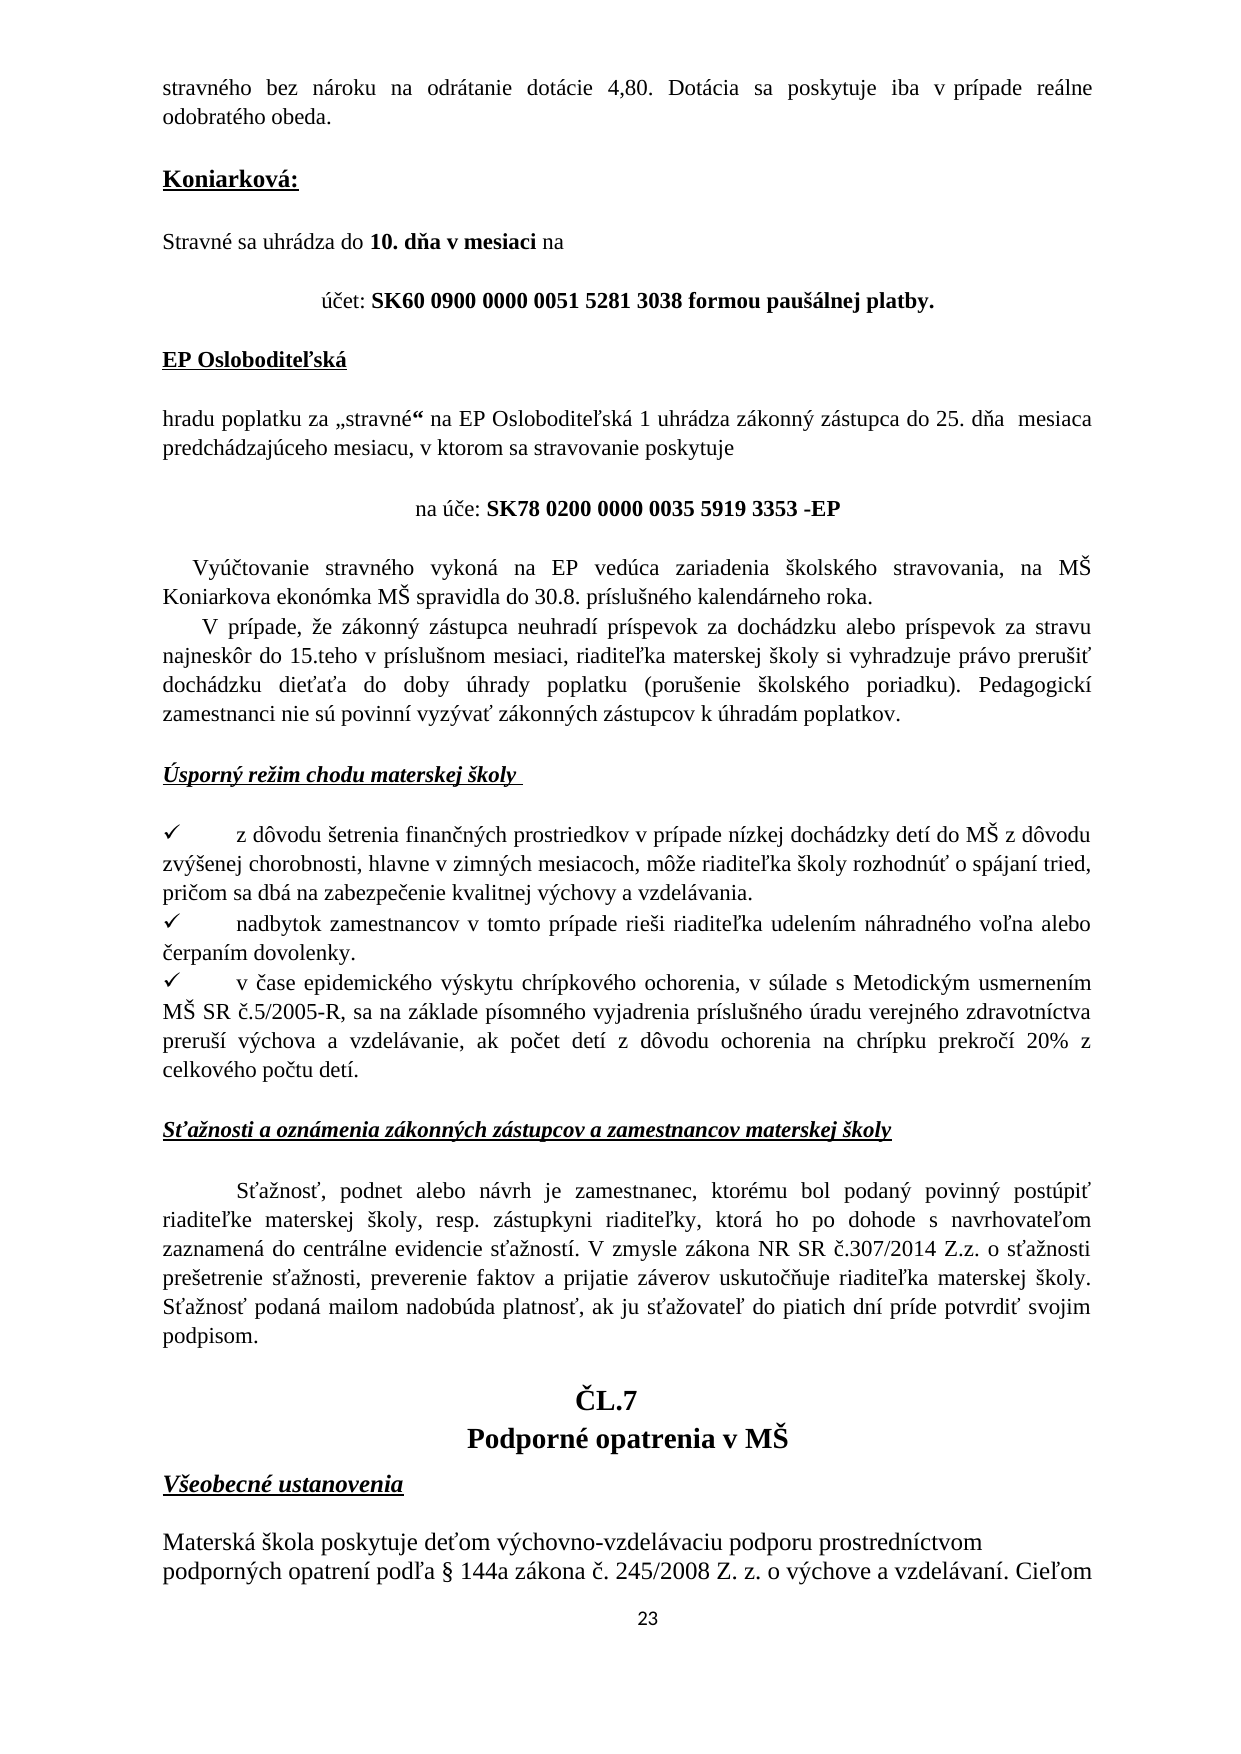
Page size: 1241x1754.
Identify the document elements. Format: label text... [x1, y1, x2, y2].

text Sťažnosti a oznámenia zákonných zástupcov a zamestnancov materskej školy [162, 1117, 1093, 1143]
text EP Osloboditeľská [162, 346, 1094, 373]
text V prípade, že zákonný zástupca neuhradí príspevok za dochádzku alebo príspevok za stravu najneskôr do 15.teho v príslušnom mesiaci, riaditeľka materskej školy si vyhradzuje právo prerušiť dochádzku dieťaťa do doby úhrady poplatku (porušenie školského poriadku). Pedagogickí zamestnanci nie sú povinní vyzývať zákonných zástupcov k úhradám poplatkov. [162, 613, 1093, 727]
text Stravné sa uhrádza do 10. dňa v mesiaci na [162, 228, 1094, 255]
text Koniarková: [162, 164, 1094, 193]
text Podporné opatrenia v MŠ [162, 1421, 1093, 1454]
text Vyúčtovanie stravného vykoná na EP vedúca zariadenia školského stravovania, na MŠ Koniarkova ekonómka MŠ spravidla do 30.8. príslušného kalendárneho roka. [162, 554, 1093, 609]
text hradu poplatku za „stravné“ na EP Osloboditeľská 1 uhrádza zákonný zástupca do 25. dňa mesiaca predchádzajúceho mesiacu, v ktorom sa stravovanie poskytuje [162, 405, 1093, 461]
list z dôvodu šetrenia finančných prostriedkov v prípade nízkej dochádzky detí do MŠ z dôvodu zvýšenej chorobnosti, hlavne v zimných mesiacoch, môže riaditeľka školy rozhodnúť o spájaní tried, pričom sa dbá na zabezpečenie kvalitnej výchovy a vzdelávania. [162, 822, 1093, 906]
text účet: SK60 0900 0000 0051 5281 3038 formou paušálnej platby. [162, 287, 1094, 314]
text Sťažnosť, podnet alebo návrh je zamestnanec, ktorému bol podaný povinný postúpiť riaditeľke materskej školy, resp. zástupkyni riaditeľky, ktorá ho po dohode s navrhovateľom zaznamená do centrálne evidencie sťažností. V zmysle zákona NR SR č.307/2014 Z.z. o sťažnosti prešetrenie sťažnosti, preverenie faktov a prijatie záverov uskutočňuje riaditeľka materskej školy. Sťažnosť podaná mailom nadobúda platnosť, ak ju sťažovateľ do piatich dní príde potvrdiť svojim podpisom. [162, 1177, 1093, 1348]
text na úče: SK78 0200 0000 0035 5919 3353 -EP [162, 495, 1093, 521]
text Úsporný režim chodu materskej školy [162, 761, 1093, 787]
list nadbytok zamestnancov v tomto prípade rieši riaditeľka udelením náhradného voľna alebo čerpaním dovolenky. [162, 910, 1093, 965]
list v čase epidemického výskytu chrípkového ochorenia, v súlade s Metodickým usmernením MŠ SR č.5/2005-R, sa na základe písomného vyjadrenia príslušného úradu verejného zdravotníctva preruší výchova a vzdelávanie, ak počet detí z dôvodu ochorenia na chrípku prekročí 20% z celkového počtu detí. [162, 969, 1093, 1082]
text ČL.7 [162, 1383, 1093, 1416]
text Všeobecné ustanovenia Materská škola poskytuje deťom výchovno-vzdelávaciu podporu prostredníctvom podporných opatrení podľa § 144a zákona č. 245/2008 Z. z. o výchove a vzdelávaní. Cieľom [162, 1469, 1093, 1584]
text stravného bez nároku na odrátanie dotácie 4,80. Dotácia sa poskytuje iba v prípade reálne odobratého obeda. [162, 74, 1093, 129]
